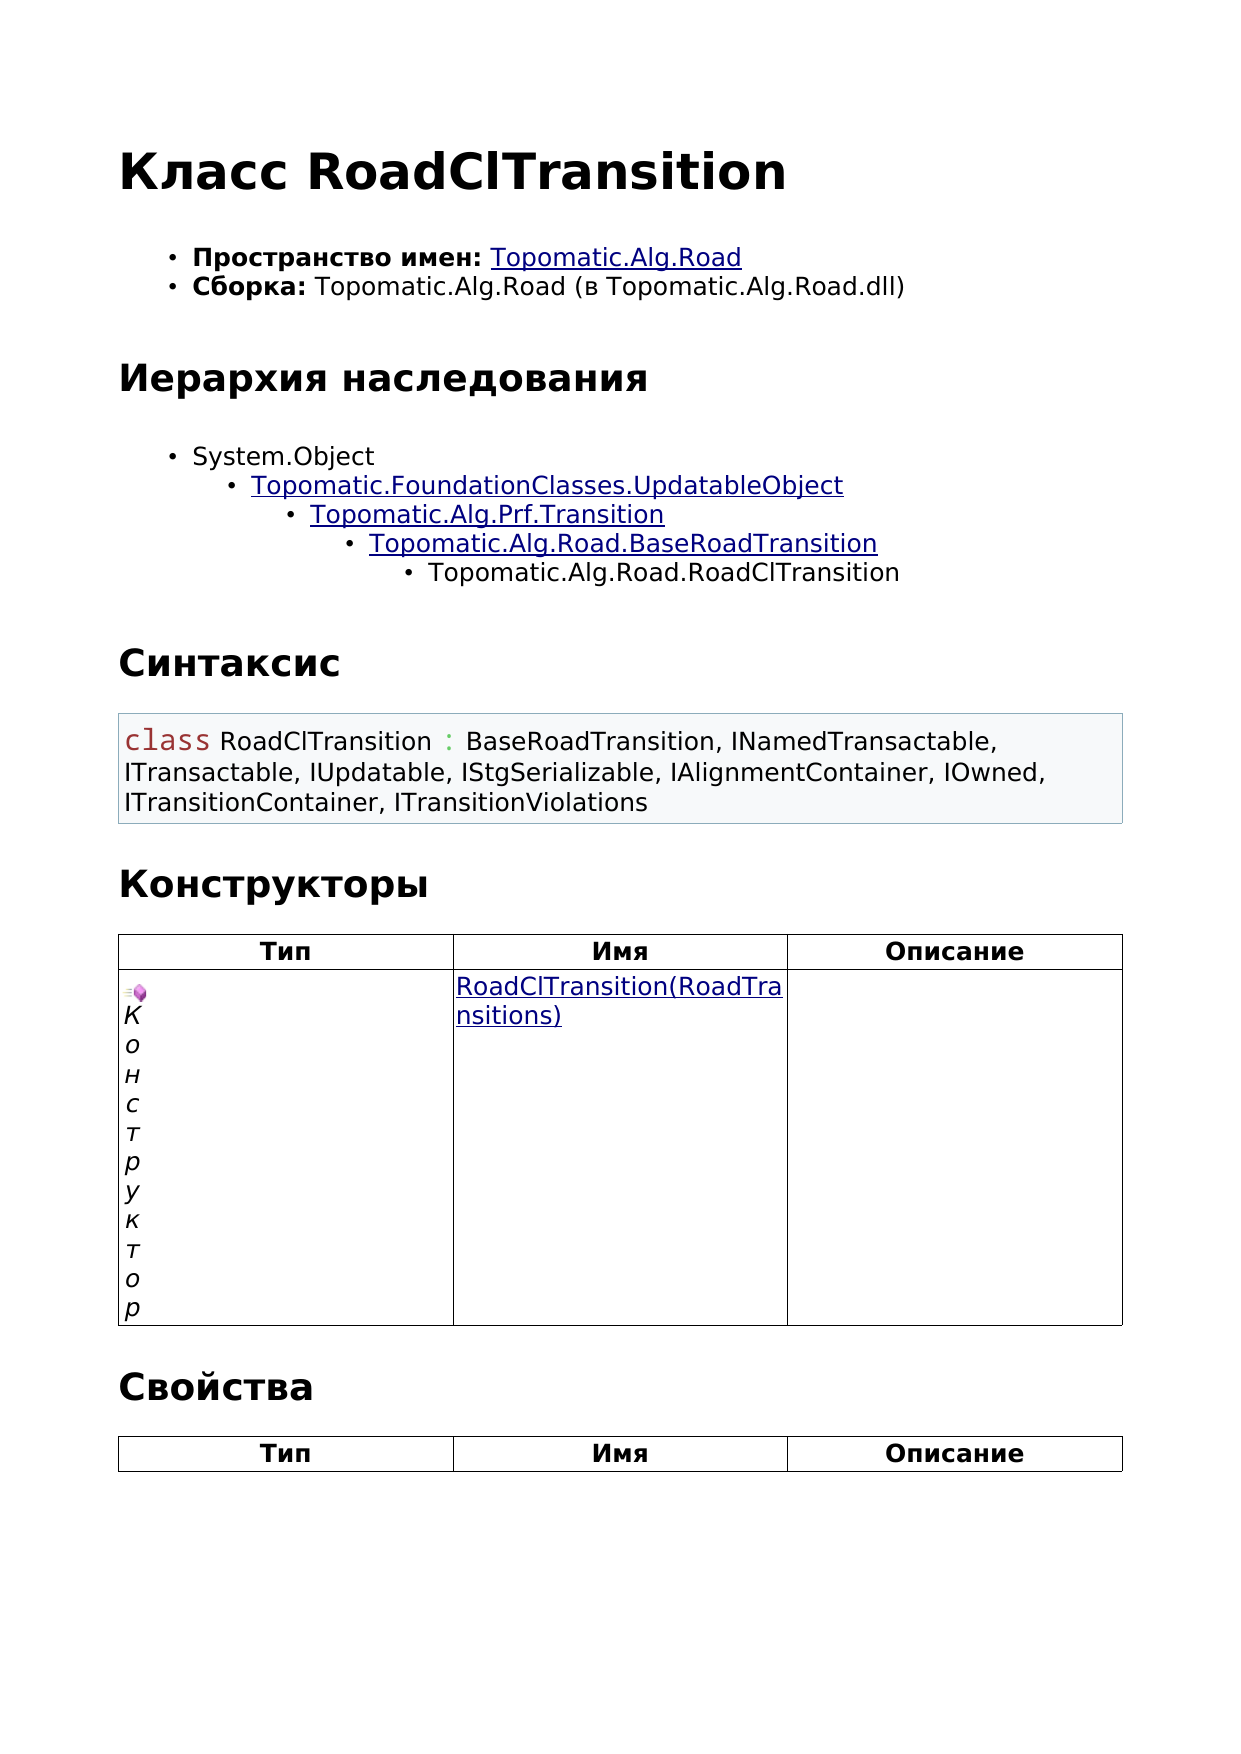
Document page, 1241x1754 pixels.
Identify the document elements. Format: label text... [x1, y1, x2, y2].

table_header Описание [788, 935, 1122, 969]
table_header Тип [119, 935, 453, 969]
subtitle Свойства [118, 1365, 1122, 1409]
list System.Object [177, 442, 1122, 471]
table_cell [119, 970, 453, 1325]
list Сборка: Topomatic.Alg.Road (в Topomatic.Alg.Road.dll) [177, 272, 1122, 302]
table_header class RoadClTransition : BaseRoadTransition, INamedTransactable, ITransactable, IUpdatable, IStgSerializable, IAlignmentContainer, IOwned, ITransitionContainer, ITransitionViolations [119, 714, 1122, 823]
subtitle Синтаксис [118, 642, 1122, 686]
table_header Тип [119, 1437, 453, 1471]
list Topomatic.FoundationClasses.UpdatableObject [236, 471, 1122, 500]
list Topomatic.Alg.Road.BaseRoadTransition [354, 529, 1122, 558]
list Пространство имен: Topomatic.Alg.Road [177, 243, 1122, 272]
list Topomatic.Alg.Road.RoadClTransition [413, 558, 1122, 588]
subtitle Класс RoadClTransition [118, 143, 1122, 201]
table_cell [788, 970, 1122, 1325]
table_header Имя [454, 1437, 787, 1471]
picture [121, 984, 147, 1002]
subtitle Иерархия наследования [118, 356, 1122, 400]
list Topomatic.Alg.Prf.Transition [295, 500, 1122, 529]
table_header Описание [788, 1437, 1122, 1471]
subtitle Конструкторы [118, 863, 1122, 906]
table_cell RoadClTransition(RoadTransitions) [454, 970, 787, 1325]
table_header Имя [454, 935, 787, 969]
